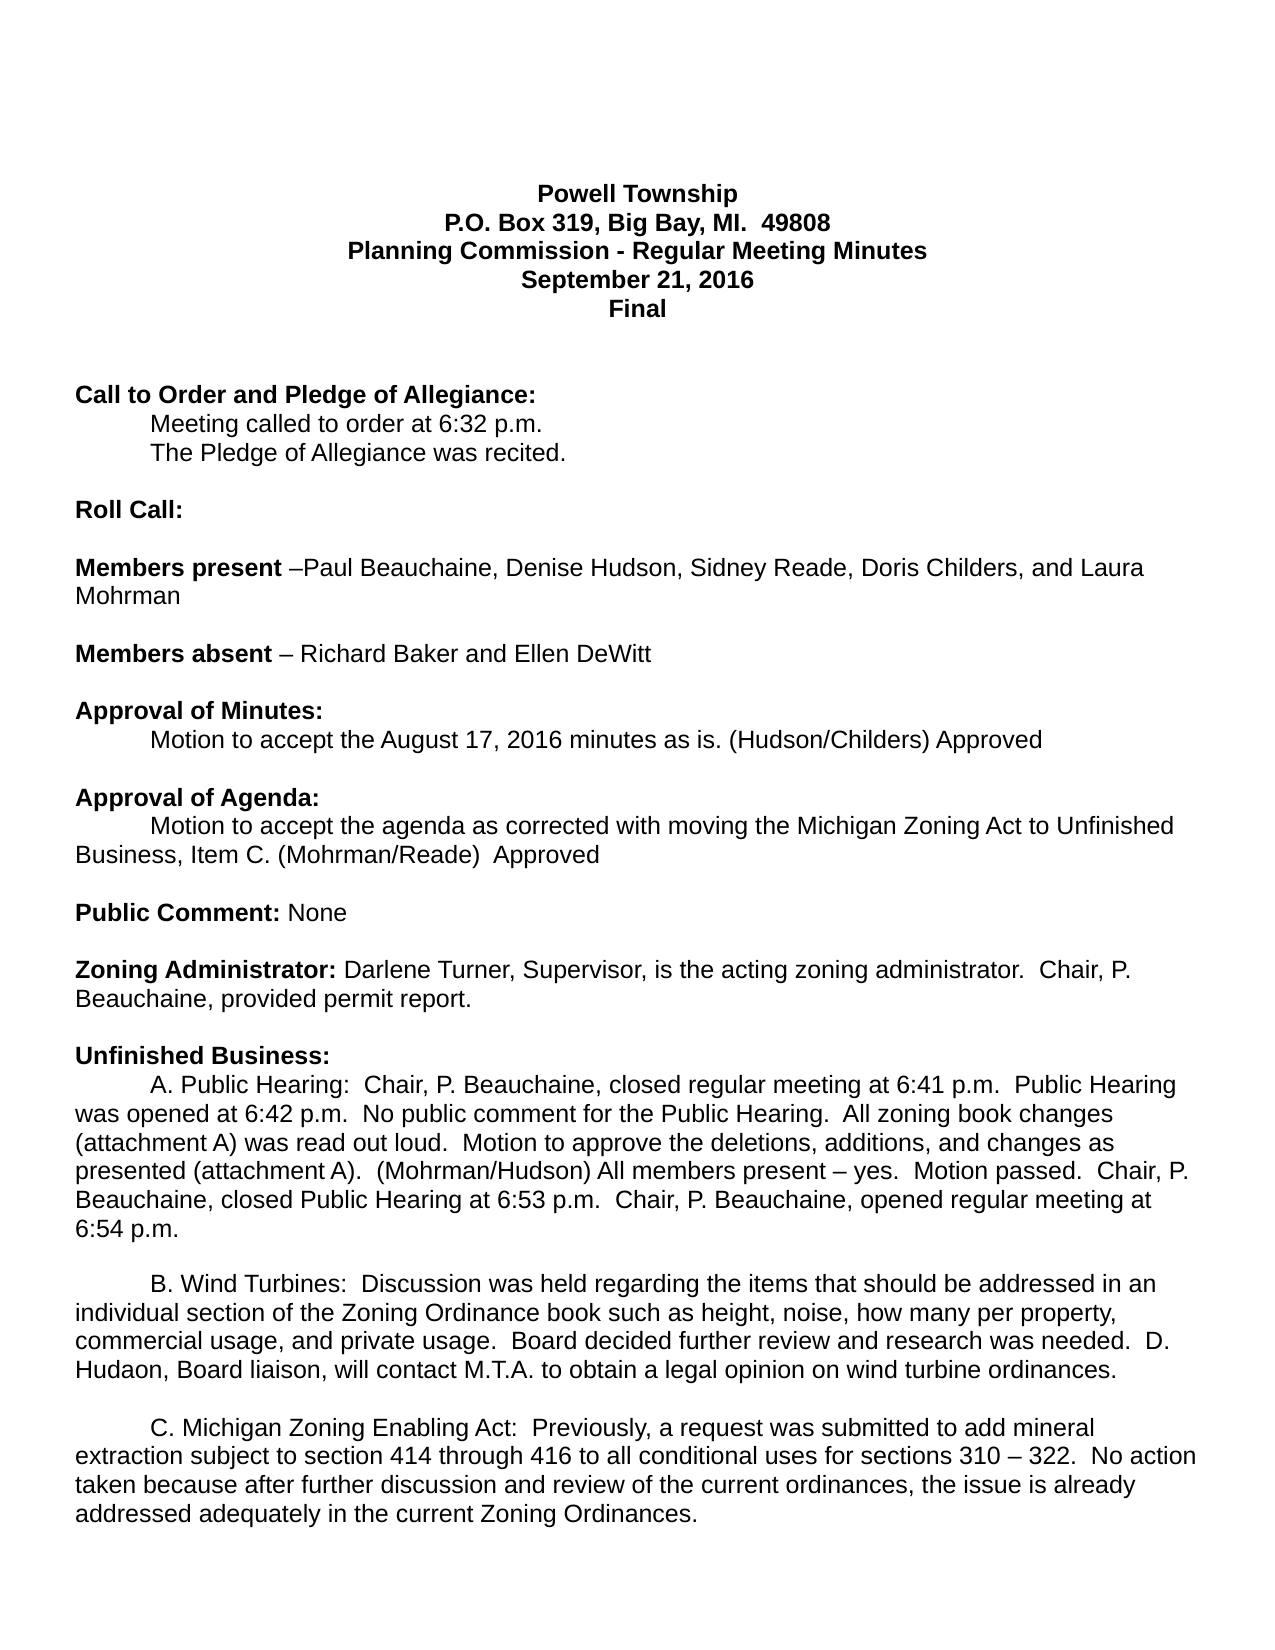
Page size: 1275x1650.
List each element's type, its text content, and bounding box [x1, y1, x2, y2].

text The Pledge of Allegiance was recited. [75, 437, 1200, 466]
text Members present –Paul Beauchaine, Denise Hudson, Sidney Reade, Doris Childers, and Laura Mohrman [75, 552, 1200, 610]
text Motion to accept the agenda as corrected with moving the Michigan Zoning Act to Unfinished Business, Item C. (Mohrman/Reade) Approved [75, 811, 1200, 869]
text Planning Commission - Regular Meeting Minutes [75, 236, 1200, 265]
text Public Comment: None [75, 897, 1200, 926]
text Approval of Minutes: [75, 696, 1200, 725]
text Zoning Administrator: Darlene Turner, Supervisor, is the acting zoning administrator. Chair, P. Beauchaine, provided permit report. [75, 955, 1200, 1012]
text B. Wind Turbines: Discussion was held regarding the items that should be addressed in an individual section of the Zoning Ordinance book such as height, noise, how many per property, commercial usage, and private usage. Board decided further review and research was needed. D. Hudaon, Board liaison, will contact M.T.A. to obtain a legal opinion on wind turbine ordinances. [75, 1269, 1200, 1384]
text Roll Call: [75, 495, 1200, 524]
text Meeting called to order at 6:32 p.m. [75, 409, 1200, 437]
text Call to Order and Pledge of Allegiance: [75, 380, 1200, 409]
text Unfinished Business: [75, 1041, 1200, 1070]
text Final [75, 294, 1200, 322]
text Powell Township [75, 179, 1200, 207]
text Approval of Agenda: [75, 782, 1200, 811]
text Members absent – Richard Baker and Ellen DeWitt [75, 639, 1200, 667]
text Motion to accept the August 17, 2016 minutes as is. (Hudson/Childers) Approved [75, 725, 1200, 754]
text September 21, 2016 [75, 265, 1200, 294]
text A. Public Hearing: Chair, P. Beauchaine, closed regular meeting at 6:41 p.m. Public Hearing was opened at 6:42 p.m. No public comment for the Public Hearing. All zoning book changes (attachment A) was read out loud. Motion to approve the deletions, additions, and changes as presented (attachment A). (Mohrman/Hudson) All members present – yes. Motion passed. Chair, P. Beauchaine, closed Public Hearing at 6:53 p.m. Chair, P. Beauchaine, opened regular meeting at 6:54 p.m. [75, 1070, 1200, 1242]
text C. Michigan Zoning Enabling Act: Previously, a request was submitted to add mineral extraction subject to section 414 through 416 to all conditional uses for sections 310 – 322. No action taken because after further discussion and review of the current ordinances, the issue is already addressed adequately in the current Zoning Ordinances. [75, 1413, 1200, 1528]
text P.O. Box 319, Big Bay, MI. 49808 [75, 207, 1200, 236]
